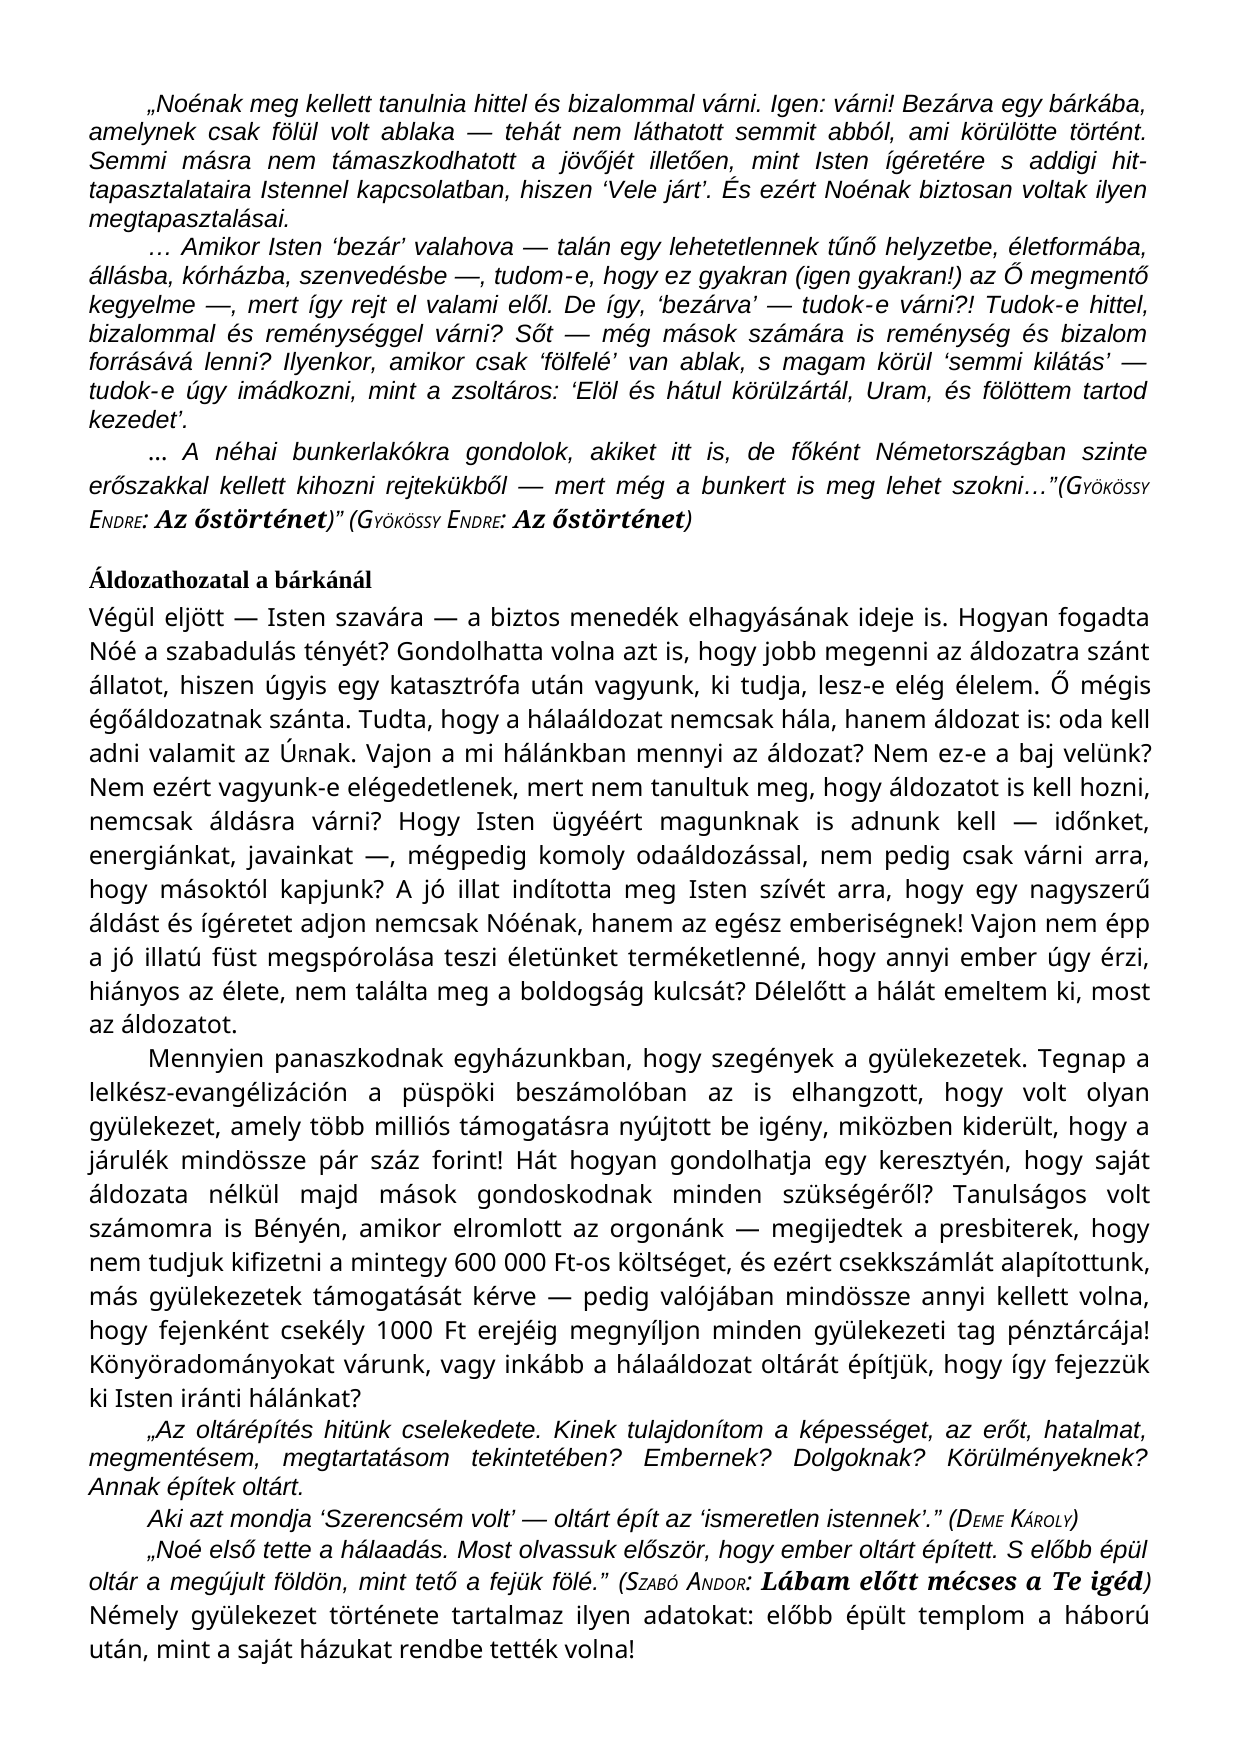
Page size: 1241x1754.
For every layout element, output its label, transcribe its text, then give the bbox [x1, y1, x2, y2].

text „Noé első tette a hálaadás. Most olvassuk először, hogy ember oltárt épített. S előbb épül oltár a megújult földön, mint tető a fejük fölé.” (Szabó Andor: Lábam előtt mécses a Te igéd) Némely gyülekezet története tartalmaz ilyen adatokat: előbb épült templom a háború után, mint a saját házukat rendbe tették volna! [88, 1535, 1152, 1665]
text Mennyien panaszkodnak egyházunkban, hogy szegények a gyülekezetek. Tegnap a lelkész-evangélizáción a püspöki beszámolóban az is elhangzott, hogy volt olyan gyülekezet, amely több milliós támogatásra nyújtott be igény, miközben kiderült, hogy a járulék mindössze pár száz forint! Hát hogyan gondolhatja egy keresztyén, hogy saját áldozata nélkül majd mások gondoskodnak minden szükségéről? Tanulságos volt számomra is Bényén, amikor elromlott az orgonánk — megijedtek a presbiterek, hogy nem tudjuk kifizetni a mintegy 600 000 Ft-os költséget, és ezért csekkszámlát alapítottunk, más gyülekezetek támogatását kérve — pedig valójában mindössze annyi kellett volna, hogy fejenként csekély 1000 Ft erejéig megnyíljon minden gyülekezeti tag pénztárcája! Könyöradományokat várunk, vagy inkább a hálaáldozat oltárát építjük, hogy így fejezzük ki Isten iránti hálánkat? [88, 1041, 1152, 1414]
text Végül eljött — Isten szavára — a biztos menedék elhagyásának ideje is. Hogyan fogadta Nóé a szabadulás tényét? Gondolhatta volna azt is, hogy jobb megenni az áldozatra szánt állatot, hiszen úgyis egy katasztrófa után vagyunk, ki tudja, lesz‑e elég élelem. Ő mégis égőáldozatnak szánta. Tudta, hogy a hálaáldozat nemcsak hála, hanem áldozat is: oda kell adni valamit az Úrnak. Vajon a mi hálánkban mennyi az áldozat? Nem ez‑e a baj velünk? Nem ezért vagyunk‑e elégedetlenek, mert nem tanultuk meg, hogy áldozatot is kell hozni, nemcsak áldásra várni? Hogy Isten ügyéért magunknak is adnunk kell — időnket, energiánkat, javainkat —, mégpedig komoly odaáldozással, nem pedig csak várni arra, hogy másoktól kapjunk? A jó illat indította meg Isten szívét arra, hogy egy nagyszerű áldást és ígéretet adjon nemcsak Nóénak, hanem az egész emberiségnek! Vajon nem épp a jó illatú füst megspórolása teszi életünket terméketlenné, hogy annyi ember úgy érzi, hiányos az élete, nem találta meg a boldogság kulcsát? Délelőtt a hálát emeltem ki, most az áldozatot. [88, 599, 1152, 1041]
text „Az oltárépítés hitünk cselekedete. Kinek tulajdonítom a képességet, az erőt, hatalmat, megmentésem, megtartatásom tekintetében? Embernek? Dolgoknak? Körülményeknek? Annak építek oltárt. [88, 1414, 1152, 1501]
subtitle Áldozathozatal a bárkánál [88, 565, 1152, 594]
text Aki azt mondja ‘Szerencsém volt’ — oltárt épít az ‘ismeretlen istennek’.” (Deme Károly) [88, 1501, 1152, 1535]
text … Amikor Isten ‘bezár’ valahova — talán egy lehetetlennek tűnő helyzetbe, életformába, állásba, kórházba, szenvedésbe —, tudom‑e, hogy ez gyakran (igen gyakran!) az Ő megmentő kegyelme —, mert így rejt el valami elől. De így, ‘bezárva’ — tudok‑e várni?! Tudok‑e hittel, bizalommal és reménységgel várni? Sőt — még mások számára is reménység és bizalom forrásává lenni? Ilyenkor, amikor csak ‘fölfelé’ van ablak, s magam körül ‘semmi kilátás’ — tudok‑e úgy imádkozni, mint a zsoltáros: ‘Elöl és hátul körülzártál, Uram, és fölöttem tartod kezedet’. [88, 232, 1152, 433]
text „Noénak meg kellett tanulnia hittel és bizalommal várni. Igen: várni! Bezárva egy bárkába, amelynek csak fölül volt ablaka — tehát nem láthatott semmit abból, ami körülötte történt. Semmi másra nem támaszkodhatott a jövőjét illetően, mint Isten ígéretére s addigi hit-tapasztalataira Istennel kapcsolatban, hiszen ‘Vele járt’. És ezért Noénak biztosan voltak ilyen megtapasztalásai. [88, 88, 1152, 232]
text … A néhai bunkerlakókra gondolok, akiket itt is, de főként Németországban szinte erőszakkal kellett kihozni rejtekükből — mert még a bunkert is meg lehet szokni…”(Gyökössy Endre: Az őstörténet)” (Gyökössy Endre: Az őstörténet) [88, 433, 1152, 535]
